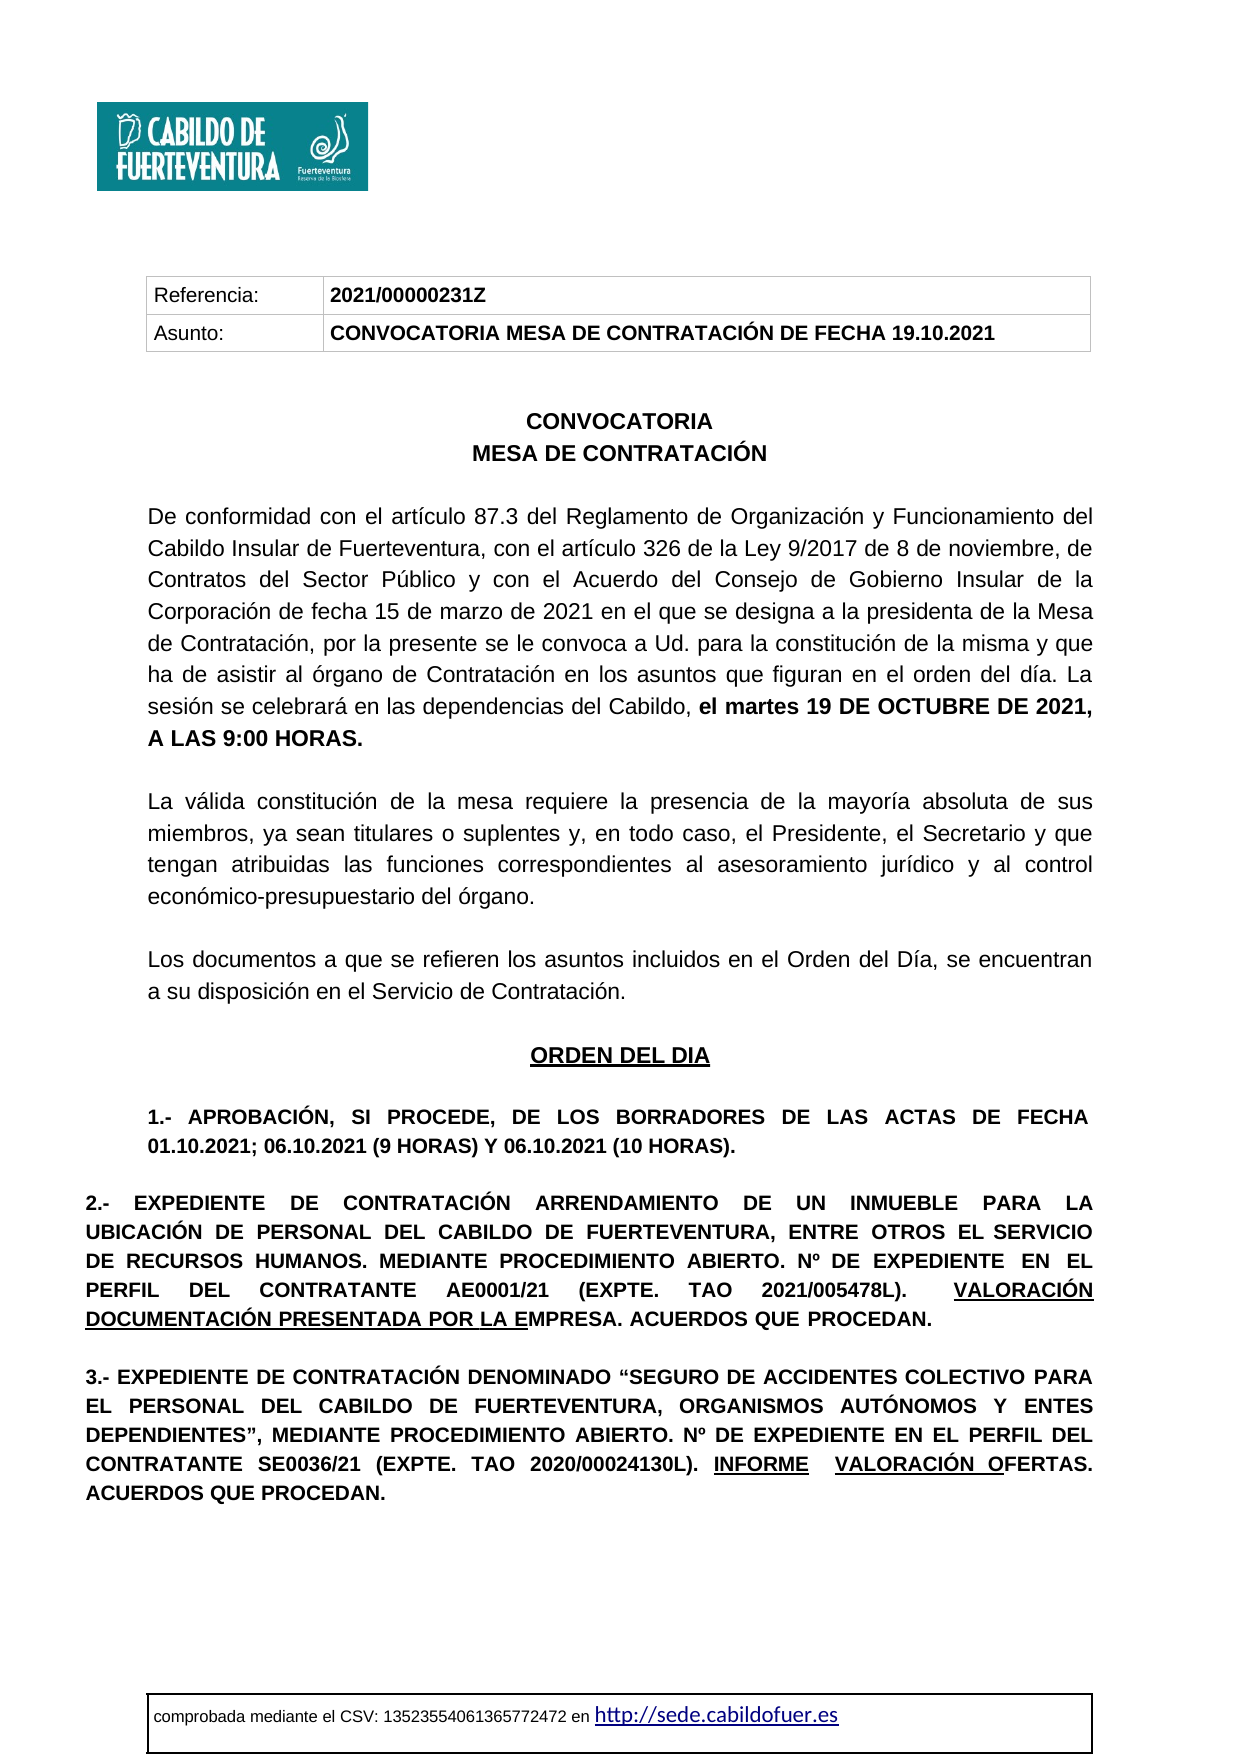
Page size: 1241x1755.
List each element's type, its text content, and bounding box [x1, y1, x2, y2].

text 01.10.2021; 06.10.2021 (9 HORAS) Y 06.10.2021 (10 HORAS). [147, 1133, 1107, 1157]
table_cell Asunto: [147, 315, 323, 351]
text 2.- EXPEDIENTE DE CONTRATACIÓN ARRENDAMIENTO DE UN INMUEBLE PARA LA UBICACIÓN DE PERSONAL DEL CABILDO DE FUERTEVENTURA, ENTRE OTROS EL SERVICIO DE RECURSOS HUMANOS. MEDIANTE PROCEDIMIENTO ABIERTO. Nº DE EXPEDIENTE EN EL PERFIL DEL CONTRATANTE AE0001/21 (EXPTE. TAO 2021/005478L). VALORACIÓN DOCUMENTACIÓN PRESENTADA POR LA EMPRESA. ACUERDOS QUE PROCEDAN. [85, 1191, 1093, 1331]
text 1.- APROBACIÓN, SI PROCEDE, DE LOS BORRADORES DE LAS ACTAS DE FECHA [147, 1105, 1107, 1129]
text De conformidad con el artículo 87.3 del Reglamento de Organización y Funcionamiento del Cabildo Insular de Fuerteventura, con el artículo 326 de la Ley 9/2017 de 8 de noviembre, de Contratos del Sector Público y con el Acuerdo del Consejo de Gobierno Insular de la Corporación de fecha 15 de marzo de 2021 en el que se designa a la presidenta de la Mesa de Contratación, por la presente se le convoca a Ud. para la constitución de la misma y que ha de asistir al órgano de Contratación en los asuntos que figuran en el orden del día. La sesión se celebrará en las dependencias del Cabildo, el martes 19 DE OCTUBRE DE 2021, A LAS 9:00 HORAS. [147, 503, 1093, 751]
text Los documentos a que se refieren los asuntos incluidos en el Orden del Día, se encuentran a su disposición en el Servicio de Contratación. [147, 946, 1093, 1004]
table_header 2021/00000231Z [324, 277, 1090, 313]
table_cell CONVOCATORIA MESA DE CONTRATACIÓN DE FECHA 19.10.2021 [324, 315, 1090, 351]
text ORDEN DEL DIA [133, 1042, 1107, 1068]
table_header Referencia: [147, 277, 323, 313]
text La válida constitución de la mesa requiere la presencia de la mayoría absoluta de sus miembros, ya sean titulares o suplentes y, en todo caso, el Presidente, el Secretario y que tengan atribuidas las funciones correspondientes al asesoramiento jurídico y al control económico-presupuestario del órgano. [147, 788, 1093, 909]
text 3.- EXPEDIENTE DE CONTRATACIÓN DENOMINADO “SEGURO DE ACCIDENTES COLECTIVO PARA EL PERSONAL DEL CABILDO DE FUERTEVENTURA, ORGANISMOS AUTÓNOMOS Y ENTES DEPENDIENTES”, MEDIANTE PROCEDIMIENTO ABIERTO. Nº DE EXPEDIENTE EN EL PERFIL DEL CONTRATANTE SE0036/21 (EXPTE. TAO 2020/00024130L). INFORME VALORACIÓN OFERTAS. ACUERDOS QUE PROCEDAN. [85, 1365, 1093, 1504]
subtitle CONVOCATORIA MESA DE CONTRATACIÓN [472, 408, 778, 466]
